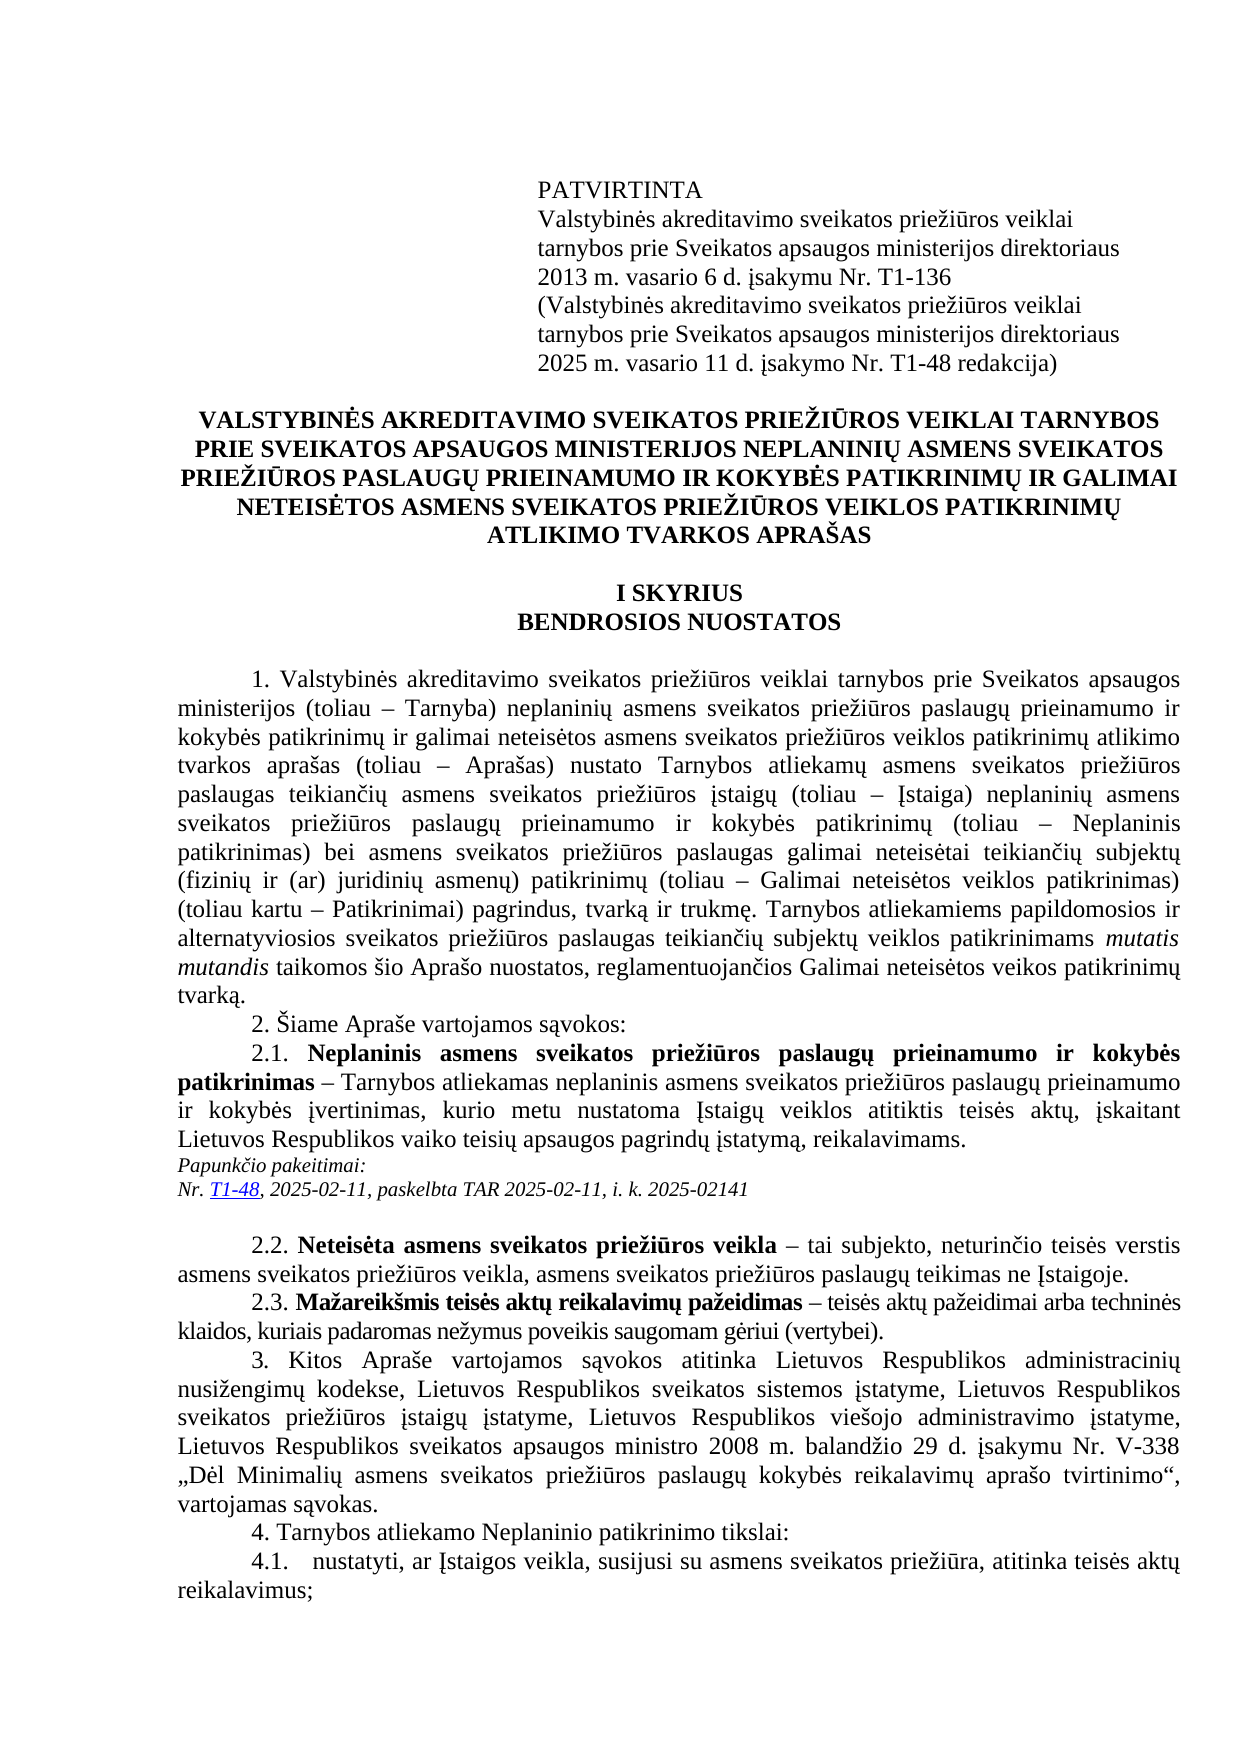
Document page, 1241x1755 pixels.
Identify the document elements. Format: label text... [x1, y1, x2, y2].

text 2.3. Mažareikšmis teisės aktų reikalavimų pažeidimas – teisės aktų pažeidimai arba techninės klaidos, kuriais padaromas nežymus poveikis saugomam gėriui (vertybei). [177, 1287, 1181, 1345]
text BENDROSIOS NUOSTATOS [177, 607, 1181, 636]
text (Valstybinės akreditavimo sveikatos priežiūros veiklai [177, 291, 1181, 319]
text 1. Valstybinės akreditavimo sveikatos priežiūros veiklai tarnybos prie Sveikatos apsaugos ministerijos (toliau – Tarnyba) neplaninių asmens sveikatos priežiūros paslaugų prieinamumo ir kokybės patikrinimų ir galimai neteisėtos asmens sveikatos priežiūros veiklos patikrinimų atlikimo tvarkos aprašas (toliau – Aprašas) nustato Tarnybos atliekamų asmens sveikatos priežiūros paslaugas teikiančių asmens sveikatos priežiūros įstaigų (toliau – Įstaiga) neplaninių asmens sveikatos priežiūros paslaugų prieinamumo ir kokybės patikrinimų (toliau – Neplaninis patikrinimas) bei asmens sveikatos priežiūros paslaugas galimai neteisėtai teikiančių subjektų (fizinių ir (ar) juridinių asmenų) patikrinimų (toliau – Galimai neteisėtos veiklos patikrinimas) (toliau kartu – Patikrinimai) pagrindus, tvarką ir trukmę. Tarnybos atliekamiems papildomosios ir alternatyviosios sveikatos priežiūros paslaugas teikiančių subjektų veiklos patikrinimams mutatis mutandis taikomos šio Aprašo nuostatos, reglamentuojančios Galimai neteisėtos veikos patikrinimų tvarką. [177, 664, 1181, 1009]
text Valstybinės akreditavimo sveikatos priežiūros veiklai [177, 204, 1181, 233]
text PATVIRTINTA [177, 176, 1181, 204]
text tarnybos prie Sveikatos apsaugos ministerijos direktoriaus [177, 233, 1181, 262]
text 4.1. nustatyti, ar Įstaigos veikla, susijusi su asmens sveikatos priežiūra, atitinka teisės aktų reikalavimus; [177, 1546, 1181, 1604]
text 2. Šiame Apraše vartojamos sąvokos: [177, 1009, 1181, 1038]
text 2025 m. vasario 11 d. įsakymo Nr. T1-48 redakcija) [177, 348, 1181, 377]
text Nr. T1-48, 2025-02-11, paskelbta TAR 2025-02-11, i. k. 2025-02141 [177, 1177, 1181, 1201]
text 2013 m. vasario 6 d. įsakymu Nr. T1-136 [177, 262, 1181, 291]
text 2.2. Neteisėta asmens sveikatos priežiūros veikla – tai subjekto, neturinčio teisės verstis asmens sveikatos priežiūros veikla, asmens sveikatos priežiūros paslaugų teikimas ne Įstaigoje. [177, 1230, 1181, 1287]
text Papunkčio pakeitimai: [177, 1153, 1181, 1177]
text Valstybinės akreditavimo sveikatos priežiūros veiklai tarnybos prie Sveikatos apsaugos ministerijos NeplaninIŲ asmens sveikatos priežiūros paslaugų prieinamumo ir kokybės PATIKRINIMŲ IR GALIMAI NETEISĖTOS ASMENS SVEIKATOS PRIEŽIŪROS VEIKLOS PATIKRINIMŲ ATLIKIMO tvarkos APRAŠAS [177, 406, 1181, 549]
text tarnybos prie Sveikatos apsaugos ministerijos direktoriaus [177, 319, 1181, 348]
text 4. Tarnybos atliekamo Neplaninio patikrinimo tikslai: [177, 1517, 1181, 1546]
text I SKYRIUS [177, 578, 1181, 607]
text 2.1. Neplaninis asmens sveikatos priežiūros paslaugų prieinamumo ir kokybės patikrinimas – Tarnybos atliekamas neplaninis asmens sveikatos priežiūros paslaugų prieinamumo ir kokybės įvertinimas, kurio metu nustatoma Įstaigų veiklos atitiktis teisės aktų, įskaitant Lietuvos Respublikos vaiko teisių apsaugos pagrindų įstatymą, reikalavimams. [177, 1038, 1181, 1153]
text 3. Kitos Apraše vartojamos sąvokos atitinka Lietuvos Respublikos administracinių nusižengimų kodekse, Lietuvos Respublikos sveikatos sistemos įstatyme, Lietuvos Respublikos sveikatos priežiūros įstaigų įstatyme, Lietuvos Respublikos viešojo administravimo įstatyme, Lietuvos Respublikos sveikatos apsaugos ministro 2008 m. balandžio 29 d. įsakymu Nr. V-338 „Dėl Minimalių asmens sveikatos priežiūros paslaugų kokybės reikalavimų aprašo tvirtinimo“, vartojamas sąvokas. [177, 1345, 1181, 1517]
